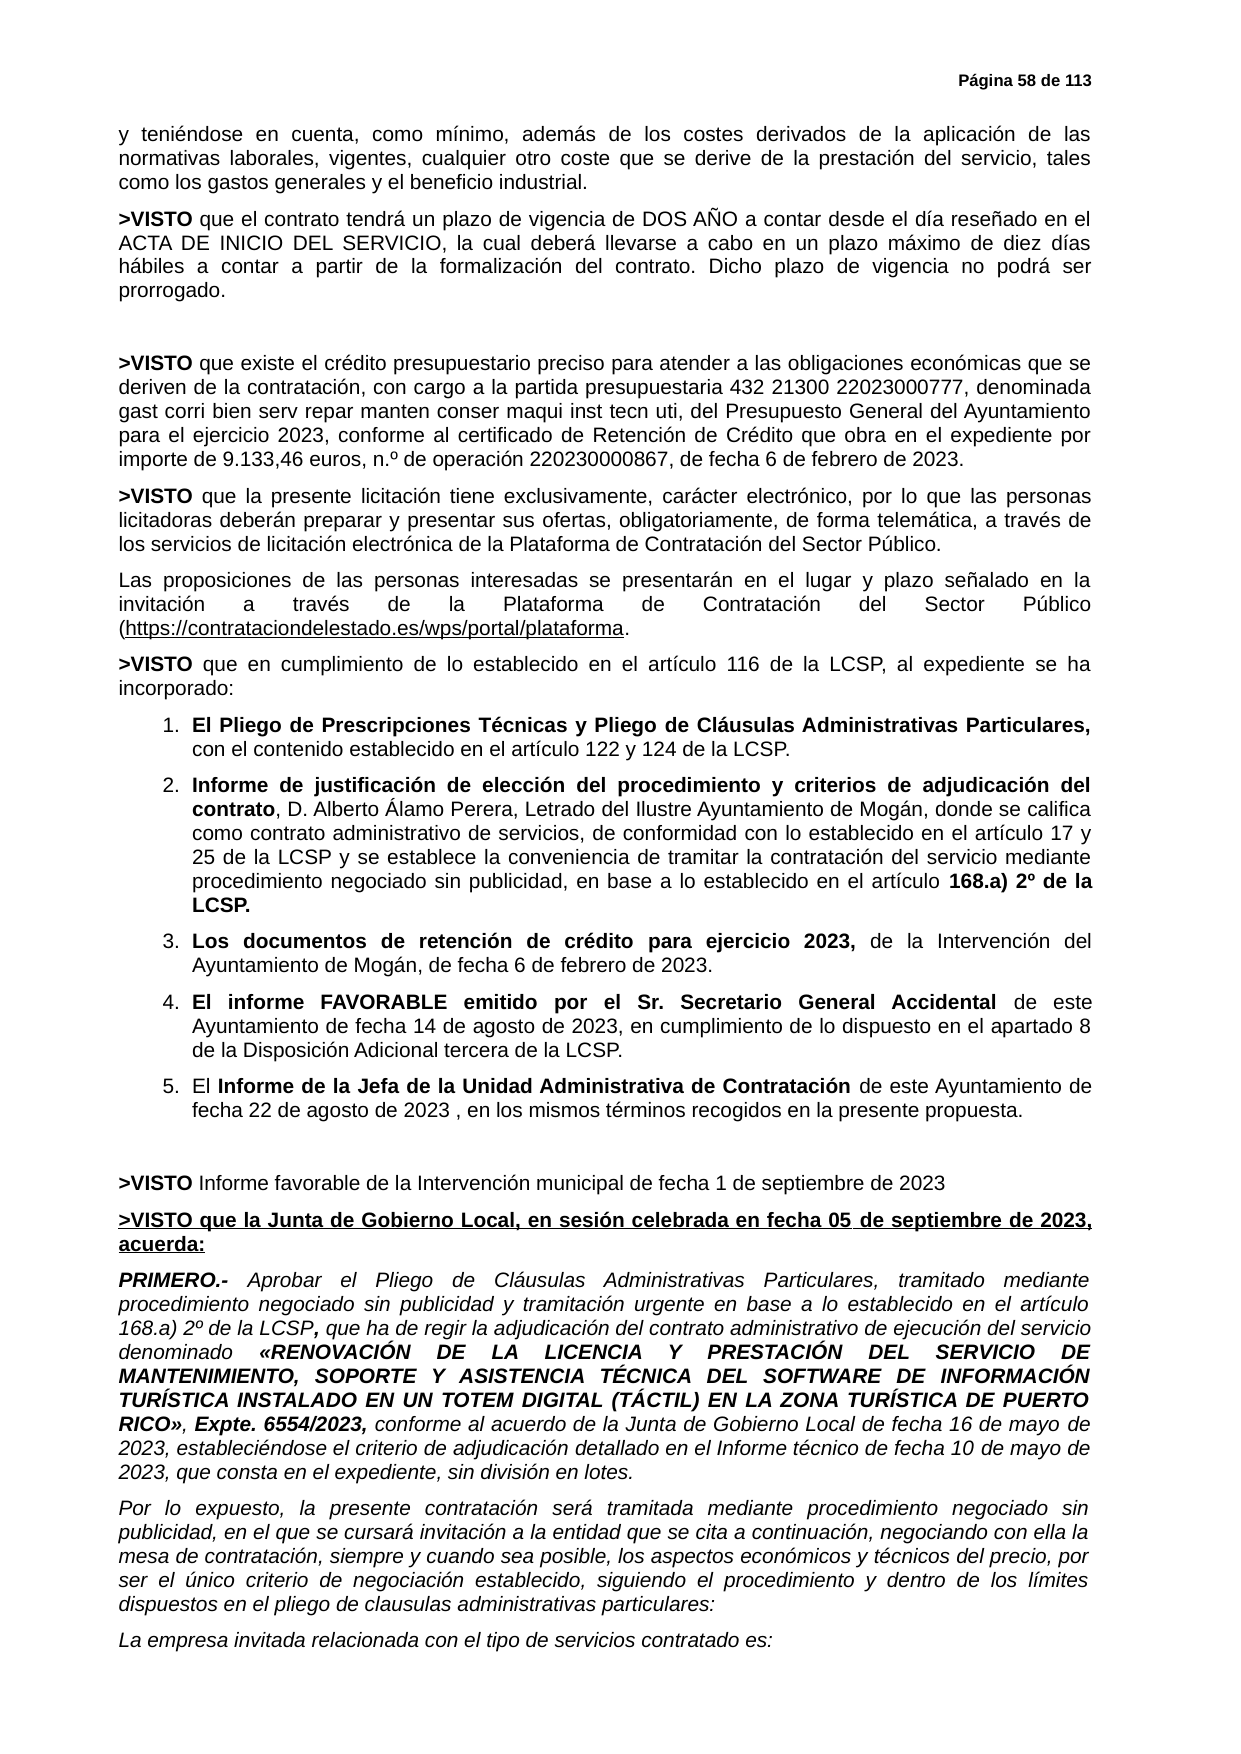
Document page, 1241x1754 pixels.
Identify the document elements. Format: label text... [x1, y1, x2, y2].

text Las proposiciones de las personas interesadas se presentarán en el lugar y plazo señalado en la invitación a través de la Plataforma de Contratación del Sector Público (https://contrataciondelestado.es/wps/portal/plataforma. [118, 568, 1092, 640]
text >VISTO Informe favorable de la Intervención municipal de fecha 1 de septiembre de 2023 [118, 1171, 1092, 1195]
text y teniéndose en cuenta, como mínimo, además de los costes derivados de la aplicación de las normativas laborales, vigentes, cualquier otro coste que se derive de la prestación del servicio, tales como los gastos generales y el beneficio industrial. [118, 122, 1092, 194]
list El Pliego de Prescripciones Técnicas y Pliego de Cláusulas Administrativas Particulares, con el contenido establecido en el artículo 122 y 124 de la LCSP. [162, 713, 1092, 761]
list Los documentos de retención de crédito para ejercicio 2023, de la Intervención del Ayuntamiento de Mogán, de fecha 6 de febrero de 2023. [162, 929, 1092, 977]
text Por lo expuesto, la presente contratación será tramitada mediante procedimiento negociado sin publicidad, en el que se cursará invitación a la entidad que se cita a continuación, negociando con ella la mesa de contratación, siempre y cuando sea posible, los aspectos económicos y técnicos del precio, por ser el único criterio de negociación establecido, siguiendo el procedimiento y dentro de los límites dispuestos en el pliego de clausulas administrativas particulares: [118, 1496, 1092, 1616]
text >VISTO que existe el crédito presupuestario preciso para atender a las obligaciones económicas que se deriven de la contratación, con cargo a la partida presupuestaria 432 21300 22023000777, denominada gast corri bien serv repar manten conser maqui inst tecn uti, del Presupuesto General del Ayuntamiento para el ejercicio 2023, conforme al certificado de Retención de Crédito que obra en el expediente por importe de 9.133,46 euros, n.º de operación 220230000867, de fecha 6 de febrero de 2023. [118, 351, 1092, 471]
list El informe FAVORABLE emitido por el Sr. Secretario General Accidental de este Ayuntamiento de fecha 14 de agosto de 2023, en cumplimiento de lo dispuesto en el apartado 8 de la Disposición Adicional tercera de la LCSP. [162, 990, 1092, 1062]
text >VISTO que en cumplimiento de lo establecido en el artículo 116 de la LCSP, al expediente se ha incorporado: [118, 652, 1092, 700]
text >VISTO que el contrato tendrá un plazo de vigencia de DOS AÑO a contar desde el día reseñado en el ACTA DE INICIO DEL SERVICIO, la cual deberá llevarse a cabo en un plazo máximo de diez días hábiles a contar a partir de la formalización del contrato. Dicho plazo de vigencia no podrá ser prorrogado. [118, 206, 1092, 302]
text >VISTO que la Junta de Gobierno Local, en sesión celebrada en fecha 05 de septiembre de 2023, [118, 1207, 1092, 1228]
text La empresa invitada relacionada con el tipo de servicios contratado es: [118, 1628, 1092, 1652]
text acuerda: [118, 1229, 1092, 1255]
text >VISTO que la presente licitación tiene exclusivamente, carácter electrónico, por lo que las personas licitadoras deberán preparar y presentar sus ofertas, obligatoriamente, de forma telemática, a través de los servicios de licitación electrónica de la Plataforma de Contratación del Sector Público. [118, 483, 1092, 555]
text PRIMERO.- Aprobar el Pliego de Cláusulas Administrativas Particulares, tramitado mediante procedimiento negociado sin publicidad y tramitación urgente en base a lo establecido en el artículo 168.a) 2º de la LCSP, que ha de regir la adjudicación del contrato administrativo de ejecución del servicio denominado «RENOVACIÓN DE LA LICENCIA Y PRESTACIÓN DEL SERVICIO DE MANTENIMIENTO, SOPORTE Y ASISTENCIA TÉCNICA DEL SOFTWARE DE INFORMACIÓN TURÍSTICA INSTALADO EN UN TOTEM DIGITAL (TÁCTIL) EN LA ZONA TURÍSTICA DE PUERTO RICO», Expte. 6554/2023, conforme al acuerdo de la Junta de Gobierno Local de fecha 16 de mayo de 2023, estableciéndose el criterio de adjudicación detallado en el Informe técnico de fecha 10 de mayo de 2023, que consta en el expediente, sin división en lotes. [118, 1268, 1092, 1483]
list Informe de justificación de elección del procedimiento y criterios de adjudicación del contrato, D. Alberto Álamo Perera, Letrado del Ilustre Ayuntamiento de Mogán, donde se califica como contrato administrativo de servicios, de conformidad con lo establecido en el artículo 17 y 25 de la LCSP y se establece la conveniencia de tramitar la contratación del servicio mediante procedimiento negociado sin publicidad, en base a lo establecido en el artículo 168.a) 2º de la LCSP. [162, 773, 1092, 917]
list El Informe de la Jefa de la Unidad Administrativa de Contratación de este Ayuntamiento de fecha 22 de agosto de 2023 , en los mismos términos recogidos en la presente propuesta. [162, 1074, 1092, 1122]
